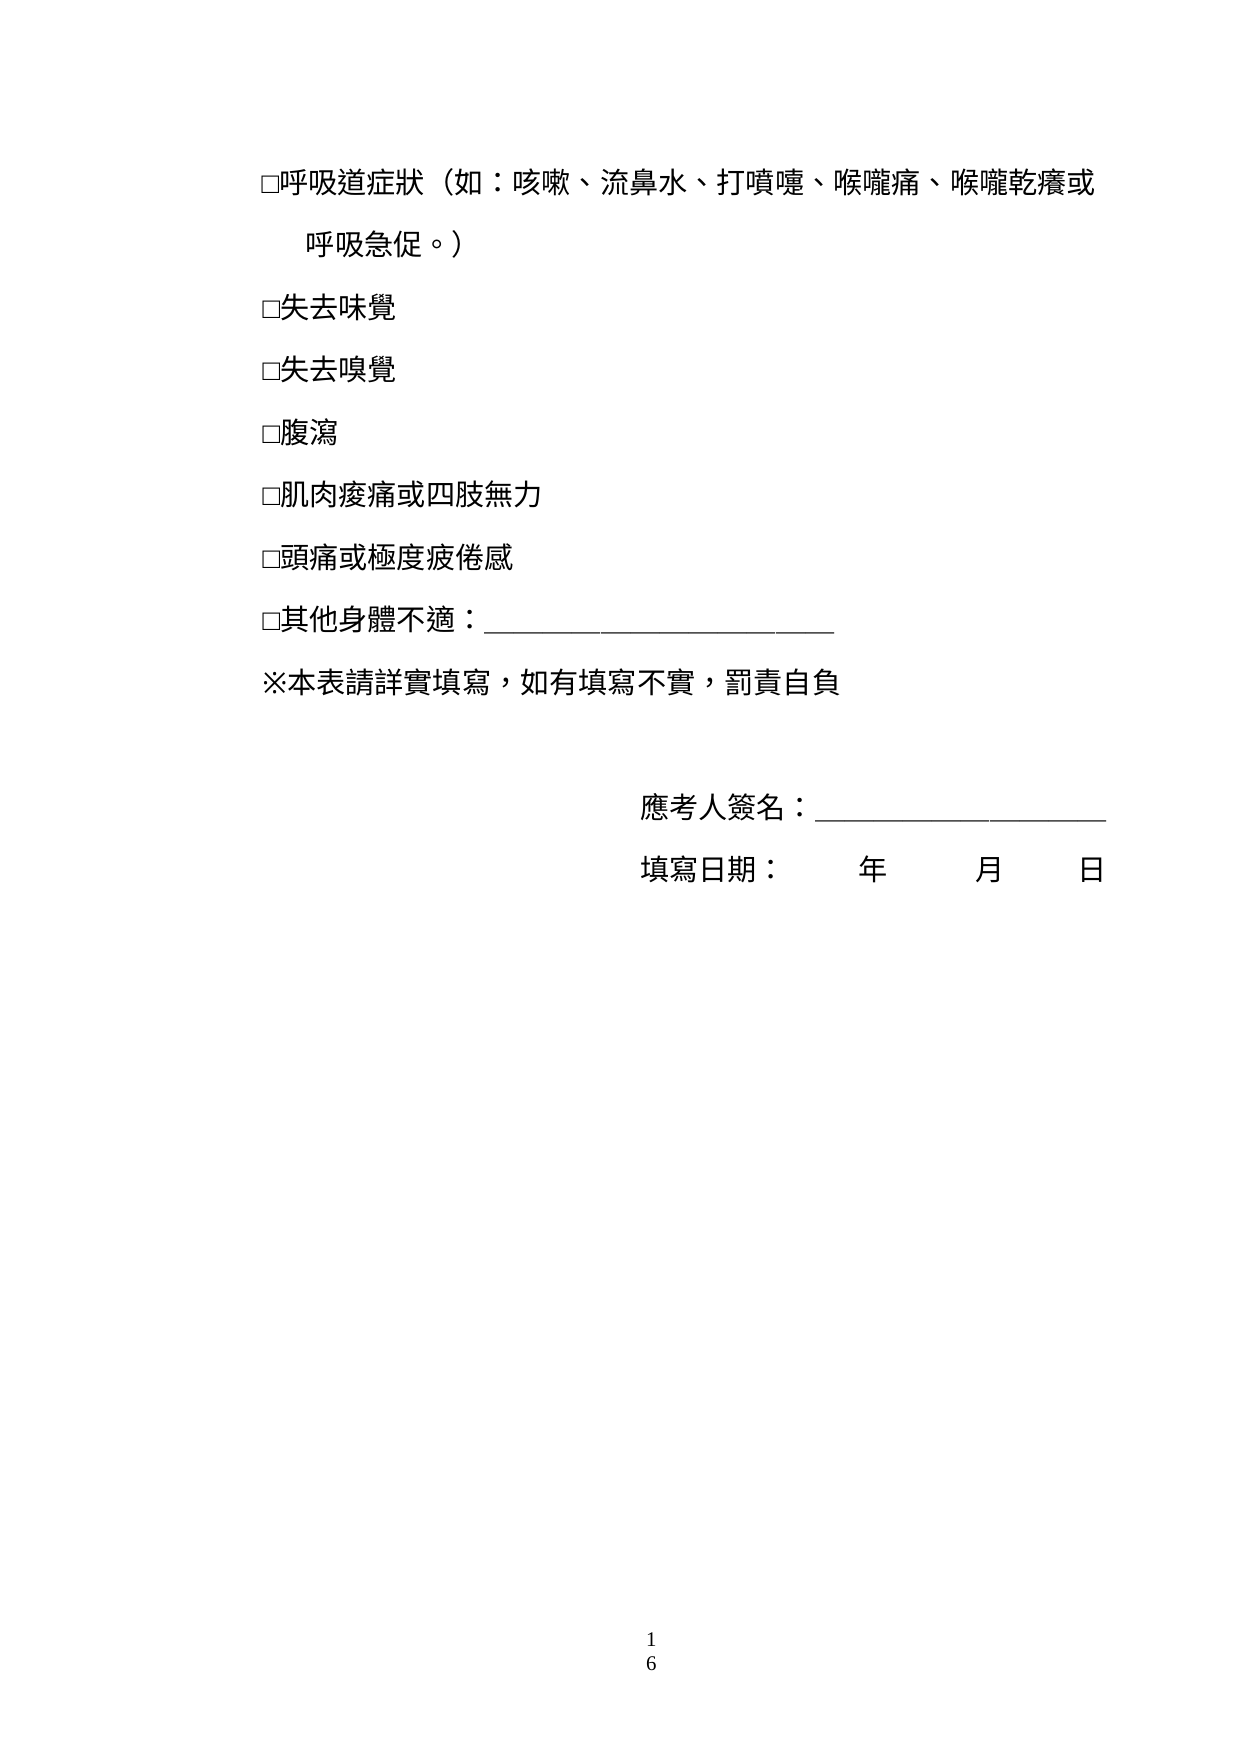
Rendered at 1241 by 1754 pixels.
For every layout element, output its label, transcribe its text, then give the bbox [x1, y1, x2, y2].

text □頭痛或極度疲倦感 [262, 514, 1106, 576]
text □失去味覺 [262, 264, 1106, 326]
text □呼吸道症狀（如：咳嗽、流鼻水、打噴嚏、喉嚨痛、喉嚨乾癢或呼吸急促。） [261, 139, 1106, 264]
text □其他身體不適：＿＿＿＿＿＿＿＿＿＿＿＿ [262, 576, 1106, 639]
text □腹瀉 [262, 389, 1106, 451]
text 應考人簽名：＿＿＿＿＿＿＿＿＿＿ [262, 764, 1106, 826]
text 填寫日期： 年 月 日 [262, 826, 1106, 889]
text □肌肉痠痛或四肢無力 [262, 451, 1106, 514]
text □失去嗅覺 [262, 326, 1106, 389]
text ※本表請詳實填寫，如有填寫不實，罰責自負 [262, 639, 1106, 701]
